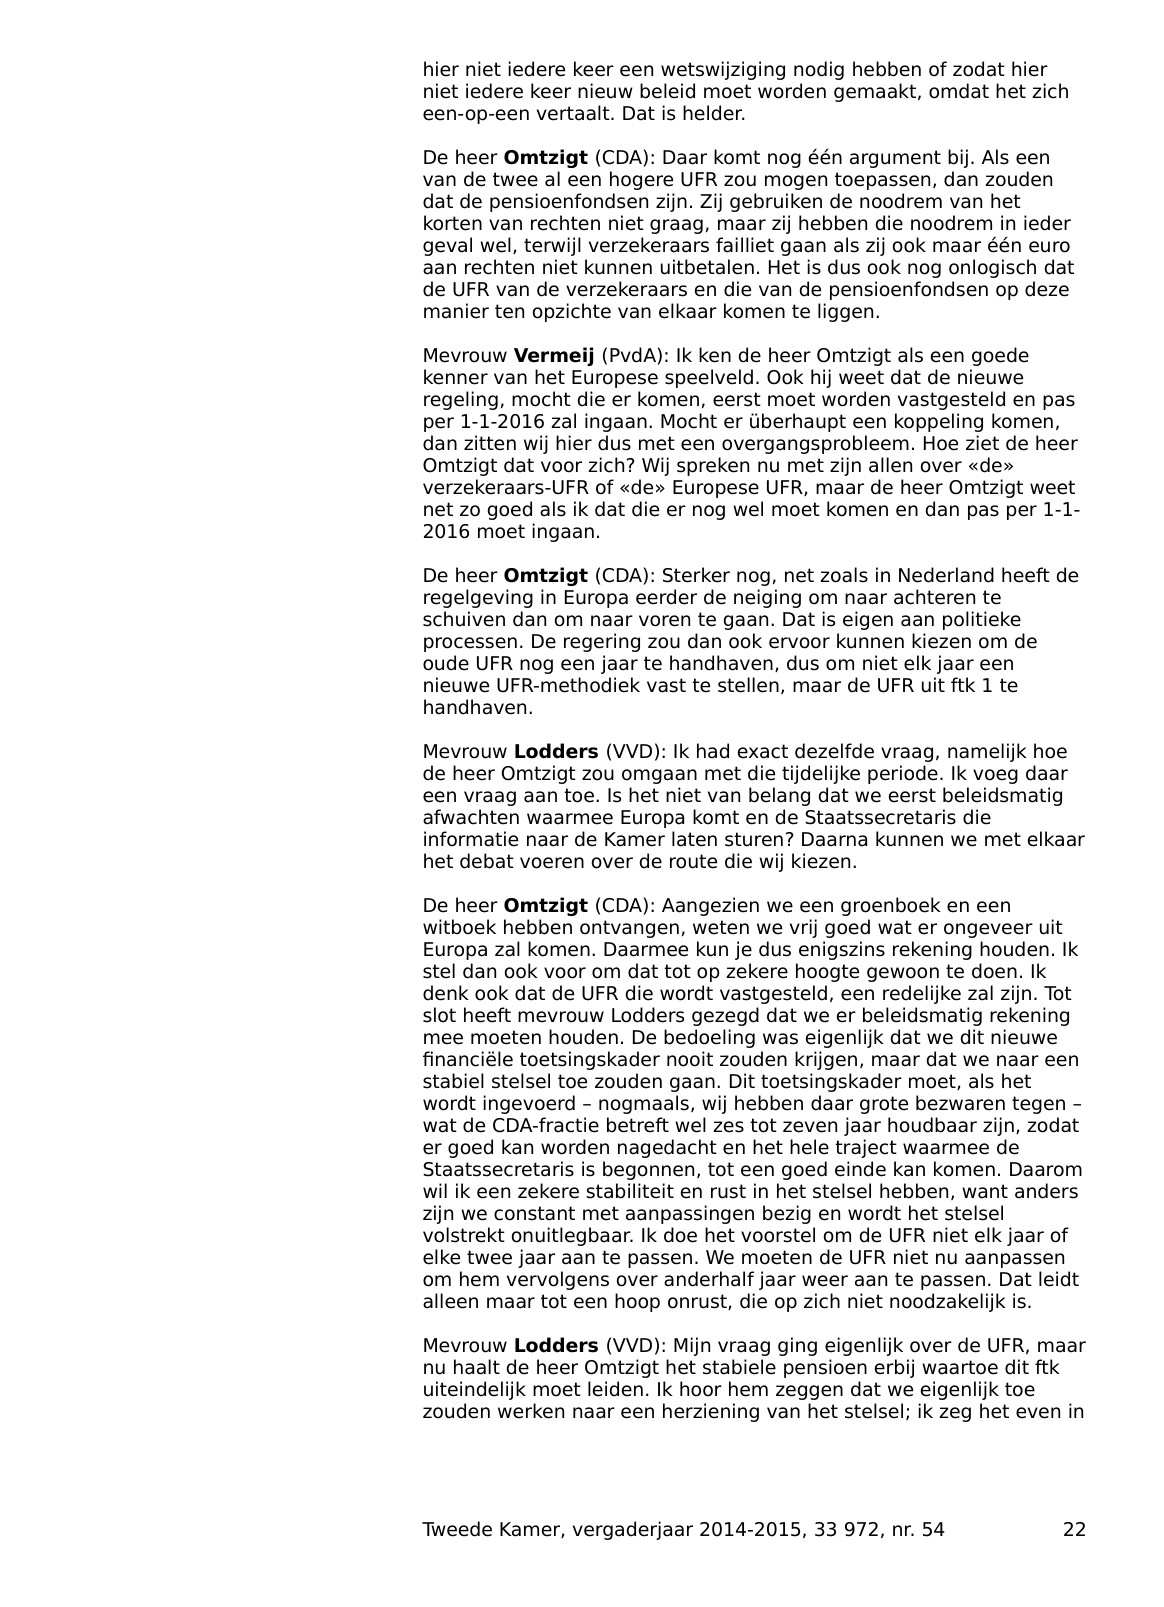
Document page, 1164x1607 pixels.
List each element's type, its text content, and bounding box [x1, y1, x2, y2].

text De heer Omtzigt (CDA): Sterker nog, net zoals in Nederland heeft de regelgeving in Europa eerder de neiging om naar achteren te schuiven dan om naar voren te gaan. Dat is eigen aan politieke processen. De regering zou dan ook ervoor kunnen kiezen om de oude UFR nog een jaar te handhaven, dus om niet elk jaar een nieuwe UFR-methodiek vast te stellen, maar de UFR uit ftk 1 te handhaven. [422, 565, 1087, 719]
text De heer Omtzigt (CDA): Aangezien we een groenboek en een witboek hebben ontvangen, weten we vrij goed wat er ongeveer uit Europa zal komen. Daarmee kun je dus enigszins rekening houden. Ik stel dan ook voor om dat tot op zekere hoogte gewoon te doen. Ik denk ook dat de UFR die wordt vastgesteld, een redelijke zal zijn. Tot slot heeft mevrouw Lodders gezegd dat we er beleidsmatig rekening mee moeten houden. De bedoeling was eigenlijk dat we dit nieuwe financiële toetsingskader nooit zouden krijgen, maar dat we naar een stabiel stelsel toe zouden gaan. Dit toetsingskader moet, als het wordt ingevoerd – nogmaals, wij hebben daar grote bezwaren tegen – wat de CDA-fractie betreft wel zes tot zeven jaar houdbaar zijn, zodat er goed kan worden nagedacht en het hele traject waarmee de Staatssecretaris is begonnen, tot een goed einde kan komen. Daarom wil ik een zekere stabiliteit en rust in het stelsel hebben, want anders zijn we constant met aanpassingen bezig en wordt het stelsel volstrekt onuitlegbaar. Ik doe het voorstel om de UFR niet elk jaar of elke twee jaar aan te passen. We moeten de UFR niet nu aanpassen om hem vervolgens over anderhalf jaar weer aan te passen. Dat leidt alleen maar tot een hoop onrust, die op zich niet noodzakelijk is. [422, 895, 1087, 1313]
text Mevrouw Lodders (VVD): Mijn vraag ging eigenlijk over de UFR, maar nu haalt de heer Omtzigt het stabiele pensioen erbij waartoe dit ftk uiteindelijk moet leiden. Ik hoor hem zeggen dat we eigenlijk toe zouden werken naar een herziening van het stelsel; ik zeg het even in [422, 1335, 1087, 1423]
text De heer Omtzigt (CDA): Daar komt nog één argument bij. Als een van de twee al een hogere UFR zou mogen toepassen, dan zouden dat de pensioenfondsen zijn. Zij gebruiken de noodrem van het korten van rechten niet graag, maar zij hebben die noodrem in ieder geval wel, terwijl verzekeraars failliet gaan als zij ook maar één euro aan rechten niet kunnen uitbetalen. Het is dus ook nog onlogisch dat de UFR van de verzekeraars en die van de pensioenfondsen op deze manier ten opzichte van elkaar komen te liggen. [422, 147, 1087, 323]
text Mevrouw Vermeij (PvdA): Ik ken de heer Omtzigt als een goede kenner van het Europese speelveld. Ook hij weet dat de nieuwe regeling, mocht die er komen, eerst moet worden vastgesteld en pas per 1-1-2016 zal ingaan. Mocht er überhaupt een koppeling komen, dan zitten wij hier dus met een overgangsprobleem. Hoe ziet de heer Omtzigt dat voor zich? Wij spreken nu met zijn allen over «de» verzekeraars-UFR of «de» Europese UFR, maar de heer Omtzigt weet net zo goed als ik dat die er nog wel moet komen en dan pas per 1-1-2016 moet ingaan. [422, 345, 1087, 543]
text hier niet iedere keer een wetswijziging nodig hebben of zodat hier niet iedere keer nieuw beleid moet worden gemaakt, omdat het zich een-op-een vertaalt. Dat is helder. [422, 59, 1087, 125]
text Mevrouw Lodders (VVD): Ik had exact dezelfde vraag, namelijk hoe de heer Omtzigt zou omgaan met die tijdelijke periode. Ik voeg daar een vraag aan toe. Is het niet van belang dat we eerst beleidsmatig afwachten waarmee Europa komt en de Staatssecretaris die informatie naar de Kamer laten sturen? Daarna kunnen we met elkaar het debat voeren over de route die wij kiezen. [422, 741, 1087, 873]
